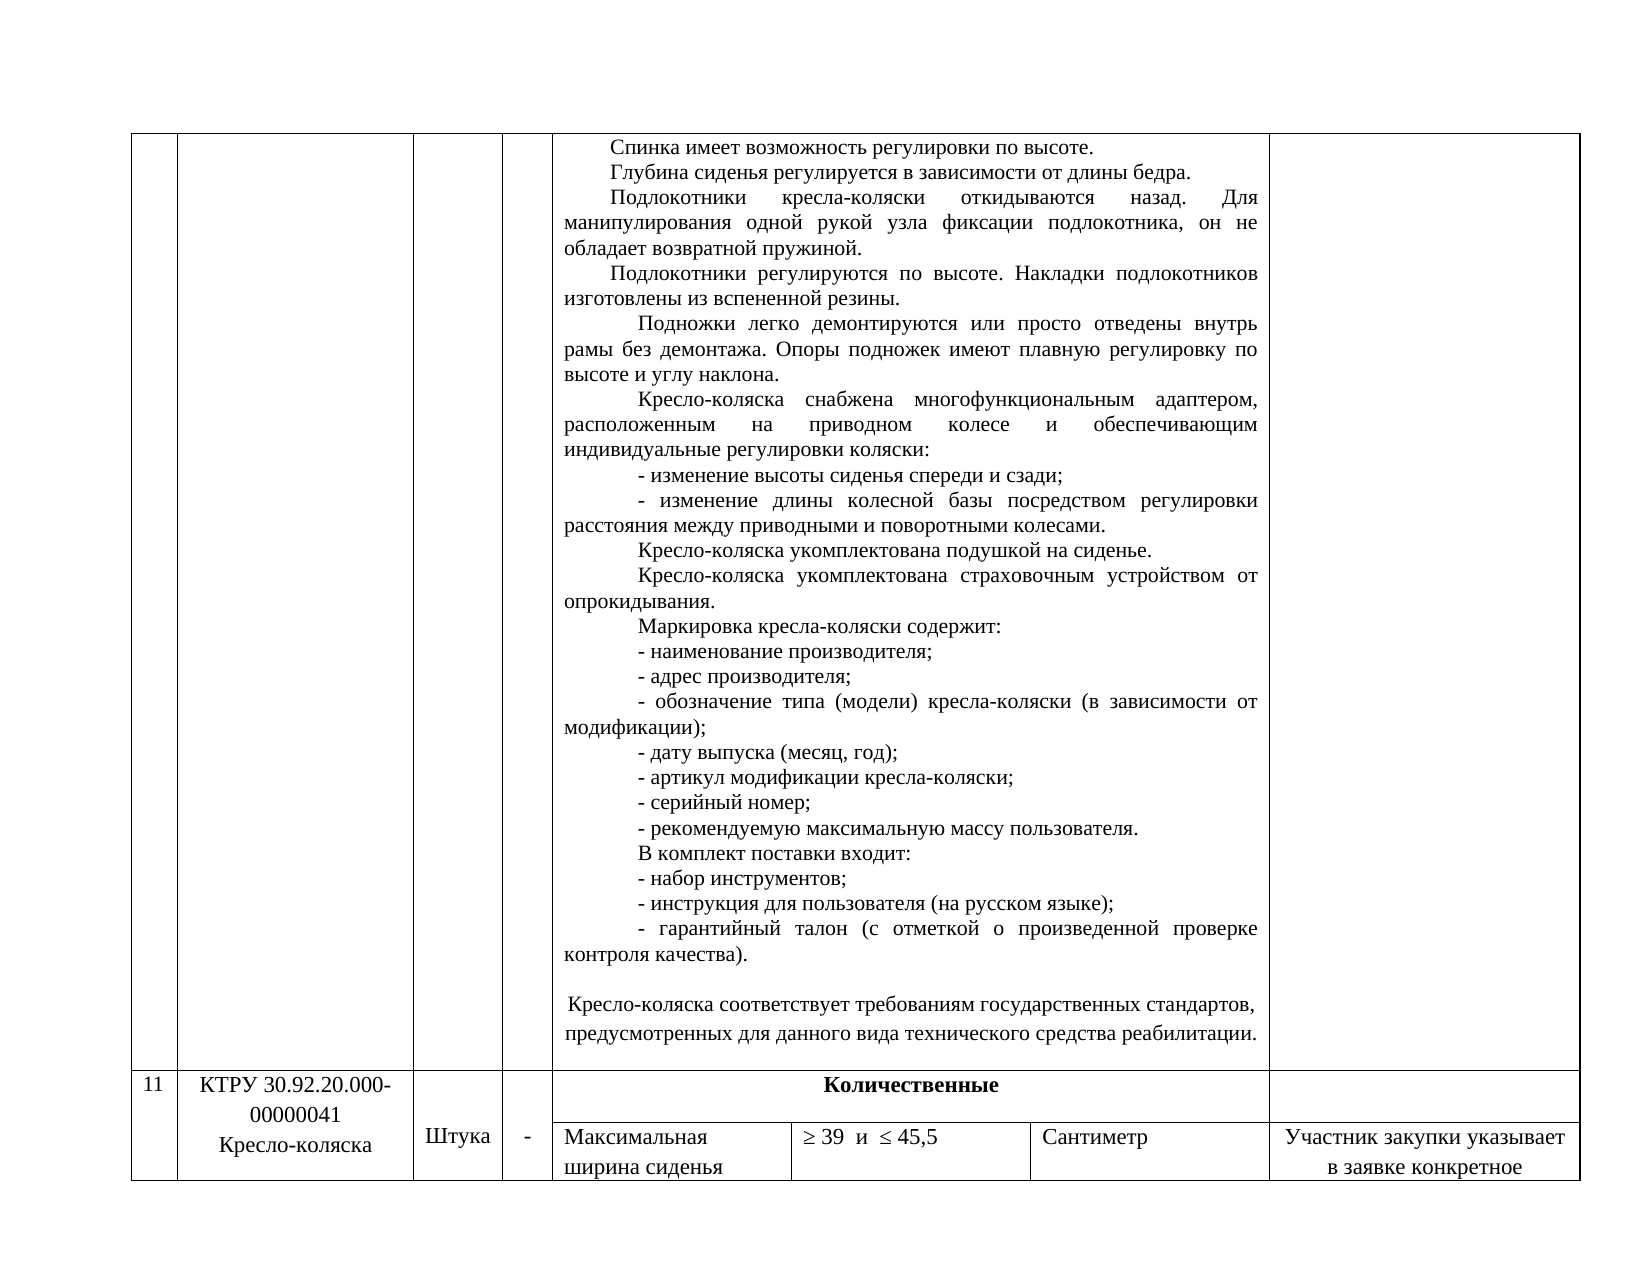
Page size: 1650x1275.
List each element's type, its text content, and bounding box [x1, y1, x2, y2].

table_cell КТРУ 30.92.20.000-00000041 Кресло-коляска механическая КОЗ: 01.28.07.02.01.10 Кресло-коляска с ручным приводом прогулочная (для инвалидов и детей инвалидов) (Максимальная ширина сиденья ≥ 39 и ≤ 45.5; Максимальный вес пациента ≥ 100 и ≤ 135) (ОКПД2: 30.92.20.000- Коляски инвалидные, кроме частей и принадлежностей) [178, 1071, 413, 1179]
table_cell Количественные [553, 1071, 1269, 1122]
table_cell Спинка имеет возможность регулировки по высоте. Глубина сиденья регулируется в зависимости от длины бедра. Подлокотники кресла-коляски откидываются назад. Для манипулирования одной рукой узла фиксации подлокотника, он не обладает возвратной пружиной. Подлокотники регулируются по высоте. Накладки подлокотников изготовлены из вспененной резины. Подножки легко демонтируются или просто отведены внутрь рамы без демонтажа. Опоры подножек имеют плавную регулировку по высоте и углу наклона. Кресло-коляска снабжена многофункциональным адаптером, расположенным на приводном колесе и обеспечивающим индивидуальные регулировки коляски: - изменение высоты сиденья спереди и сзади; - изменение длины колесной базы посредством регулировки расстояния между приводными и поворотными колесами. Кресло-коляска укомплектована подушкой на сиденье. Кресло-коляска укомплектована страховочным устройством от опрокидывания. Маркировка кресла-коляски содержит: - наименование производителя; - адрес производителя; - обозначение типа (модели) кресла-коляски (в зависимости от модификации); - дату выпуска (месяц, год); - артикул модификации кресла-коляски; - серийный номер; - рекомендуемую максимальную массу пользователя. В комплект поставки входит: - набор инструментов; - инструкция для пользователя (на русском языке); - гарантийный талон (с отметкой о произведенной проверке контроля качества). Кресло-коляска соответствует требованиям государственных стандартов, предусмотренных для данного вида технического средства реабилитации. [553, 134, 1269, 1070]
table_cell Сантиметр [1031, 1123, 1269, 1179]
table_cell [1270, 134, 1579, 1070]
table_cell Максимальная ширина сиденья [553, 1123, 791, 1179]
table_cell - [503, 1071, 552, 1179]
table_cell Участник закупки указывает в заявке конкретное [1270, 1123, 1579, 1179]
table_cell 11 [132, 1071, 177, 1179]
table_cell ≥ 39 и ≤ 45,5 [792, 1123, 1030, 1179]
table_cell [1270, 1071, 1579, 1122]
table_cell Штука [414, 1071, 502, 1179]
